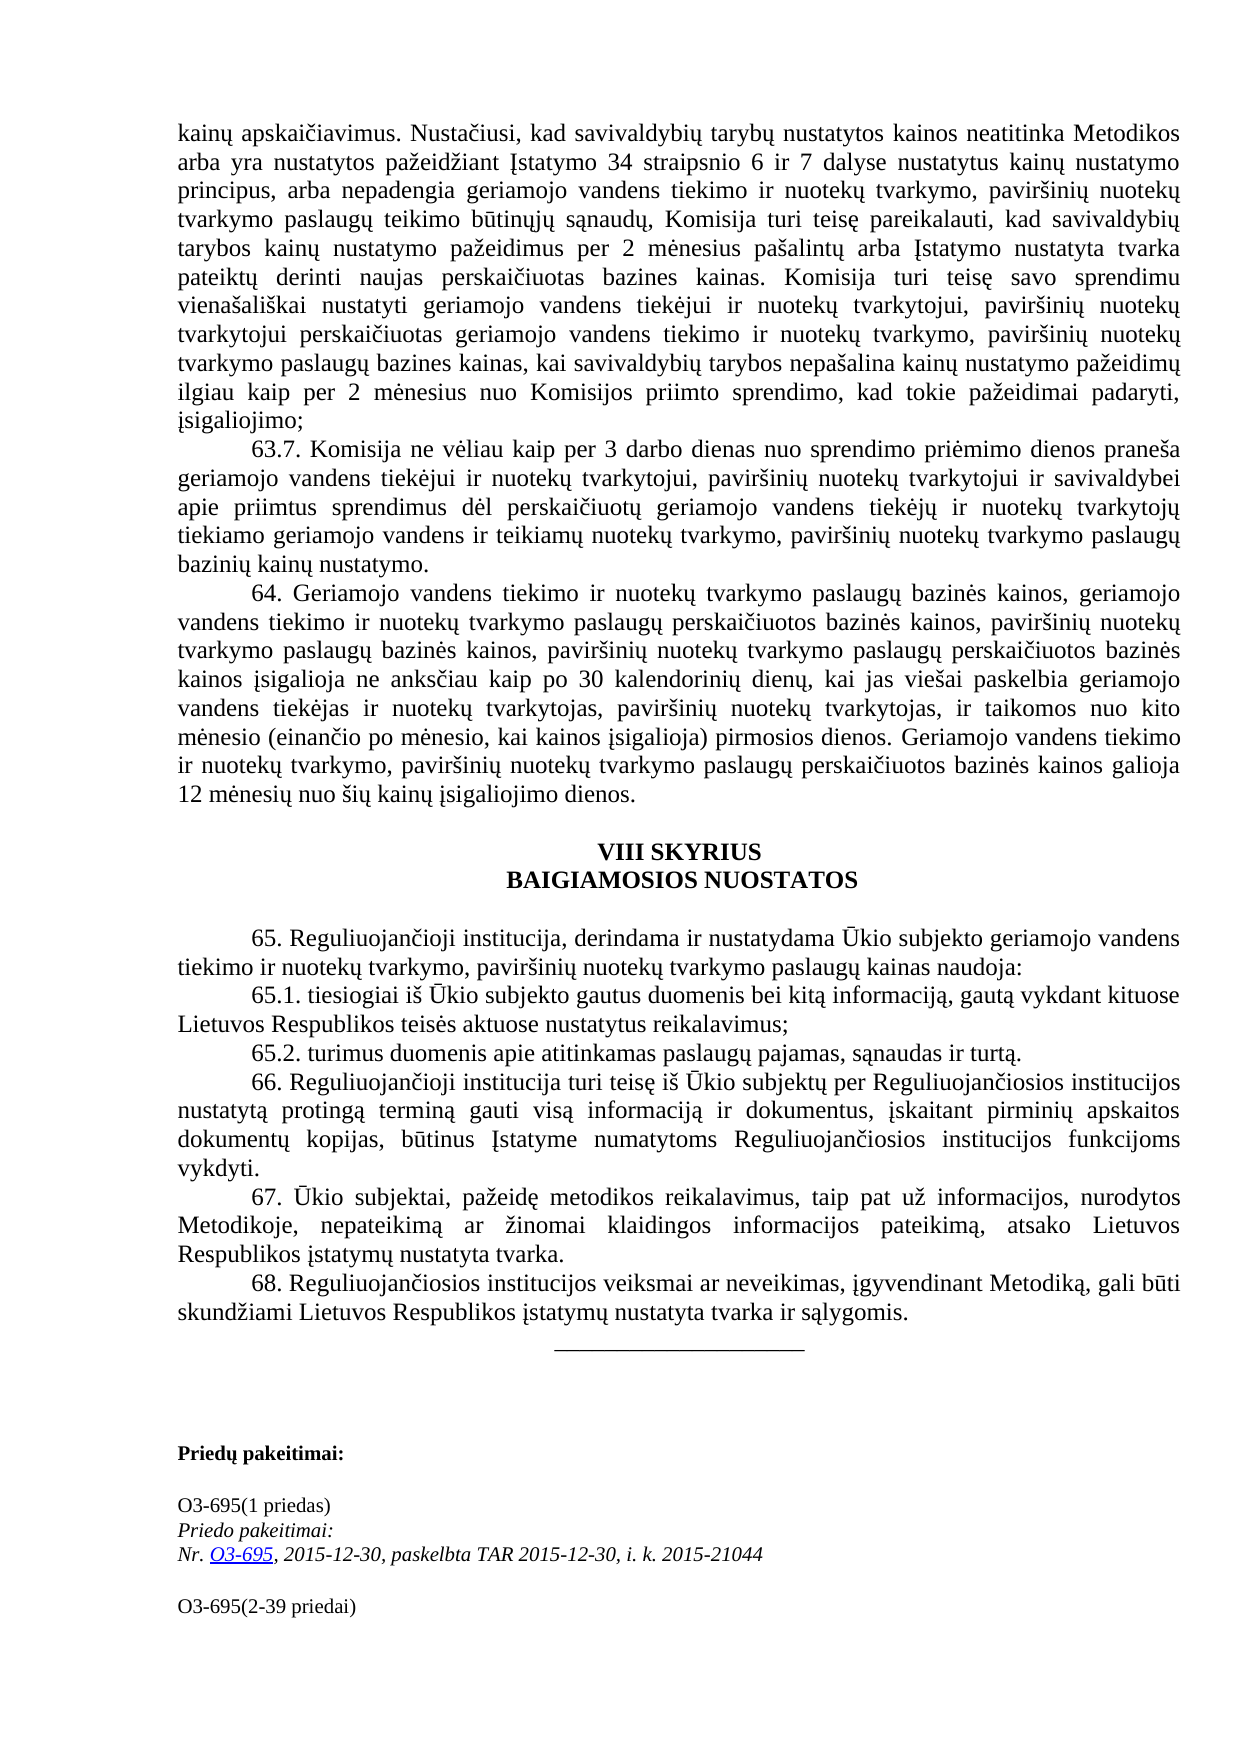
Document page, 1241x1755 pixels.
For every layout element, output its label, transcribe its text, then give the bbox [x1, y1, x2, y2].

text 67. Ūkio subjektai, pažeidę metodikos reikalavimus, taip pat už informacijos, nurodytos Metodikoje, nepateikimą ar žinomai klaidingos informacijos pateikimą, atsako Lietuvos Respublikos įstatymų nustatyta tvarka. [177, 1182, 1181, 1268]
text ____________________ [177, 1326, 1181, 1354]
text Nr. O3-695, 2015-12-30, paskelbta TAR 2015-12-30, i. k. 2015-21044 [177, 1542, 1181, 1566]
text kainų apskaičiavimus. Nustačiusi, kad savivaldybių tarybų nustatytos kainos neatitinka Metodikos arba yra nustatytos pažeidžiant Įstatymo 34 straipsnio 6 ir 7 dalyse nustatytus kainų nustatymo principus, arba nepadengia geriamojo vandens tiekimo ir nuotekų tvarkymo, paviršinių nuotekų tvarkymo paslaugų teikimo būtinųjų sąnaudų, Komisija turi teisę pareikalauti, kad savivaldybių tarybos kainų nustatymo pažeidimus per 2 mėnesius pašalintų arba Įstatymo nustatyta tvarka pateiktų derinti naujas perskaičiuotas bazines kainas. Komisija turi teisę savo sprendimu vienašališkai nustatyti geriamojo vandens tiekėjui ir nuotekų tvarkytojui, paviršinių nuotekų tvarkytojui perskaičiuotas geriamojo vandens tiekimo ir nuotekų tvarkymo, paviršinių nuotekų tvarkymo paslaugų bazines kainas, kai savivaldybių tarybos nepašalina kainų nustatymo pažeidimų ilgiau kaip per 2 mėnesius nuo Komisijos priimto sprendimo, kad tokie pažeidimai padaryti, įsigaliojimo; [177, 118, 1181, 434]
text VIII SKYRIUS [177, 837, 1181, 866]
text 65.2. turimus duomenis apie atitinkamas paslaugų pajamas, sąnaudas ir turtą. [251, 1038, 1181, 1067]
text Priedo pakeitimai: [177, 1517, 1181, 1542]
text Priedų pakeitimai: [177, 1441, 1181, 1465]
text 63.7. Komisija ne vėliau kaip per 3 darbo dienas nuo sprendimo priėmimo dienos praneša geriamojo vandens tiekėjui ir nuotekų tvarkytojui, paviršinių nuotekų tvarkytojui ir savivaldybei apie priimtus sprendimus dėl perskaičiuotų geriamojo vandens tiekėjų ir nuotekų tvarkytojų tiekiamo geriamojo vandens ir teikiamų nuotekų tvarkymo, paviršinių nuotekų tvarkymo paslaugų bazinių kainų nustatymo. [177, 434, 1181, 578]
text 65.1. tiesiogiai iš Ūkio subjekto gautus duomenis bei kitą informaciją, gautą vykdant kituose Lietuvos Respublikos teisės aktuose nustatytus reikalavimus; [177, 981, 1181, 1038]
text O3-695(1 priedas) [177, 1493, 1181, 1517]
text O3-695(2-39 priedai) [177, 1594, 1181, 1618]
text 66. Reguliuojančioji institucija turi teisę iš Ūkio subjektų per Reguliuojančiosios institucijos nustatytą protingą terminą gauti visą informaciją ir dokumentus, įskaitant pirminių apskaitos dokumentų kopijas, būtinus Įstatyme numatytoms Reguliuojančiosios institucijos funkcijoms vykdyti. [177, 1067, 1181, 1182]
text 68. Reguliuojančiosios institucijos veiksmai ar neveikimas, įgyvendinant Metodiką, gali būti skundžiami Lietuvos Respublikos įstatymų nustatyta tvarka ir sąlygomis. [177, 1268, 1181, 1326]
text 64. Geriamojo vandens tiekimo ir nuotekų tvarkymo paslaugų bazinės kainos, geriamojo vandens tiekimo ir nuotekų tvarkymo paslaugų perskaičiuotos bazinės kainos, paviršinių nuotekų tvarkymo paslaugų bazinės kainos, paviršinių nuotekų tvarkymo paslaugų perskaičiuotos bazinės kainos įsigalioja ne anksčiau kaip po 30 kalendorinių dienų, kai jas viešai paskelbia geriamojo vandens tiekėjas ir nuotekų tvarkytojas, paviršinių nuotekų tvarkytojas, ir taikomos nuo kito mėnesio (einančio po mėnesio, kai kainos įsigalioja) pirmosios dienos. Geriamojo vandens tiekimo ir nuotekų tvarkymo, paviršinių nuotekų tvarkymo paslaugų perskaičiuotos bazinės kainos galioja 12 mėnesių nuo šių kainų įsigaliojimo dienos. [177, 578, 1181, 808]
text BAIGIAMOSIOS NUOSTATOS [177, 866, 1181, 894]
text 65. Reguliuojančioji institucija, derindama ir nustatydama Ūkio subjekto geriamojo vandens tiekimo ir nuotekų tvarkymo, paviršinių nuotekų tvarkymo paslaugų kainas naudoja: [177, 923, 1181, 981]
